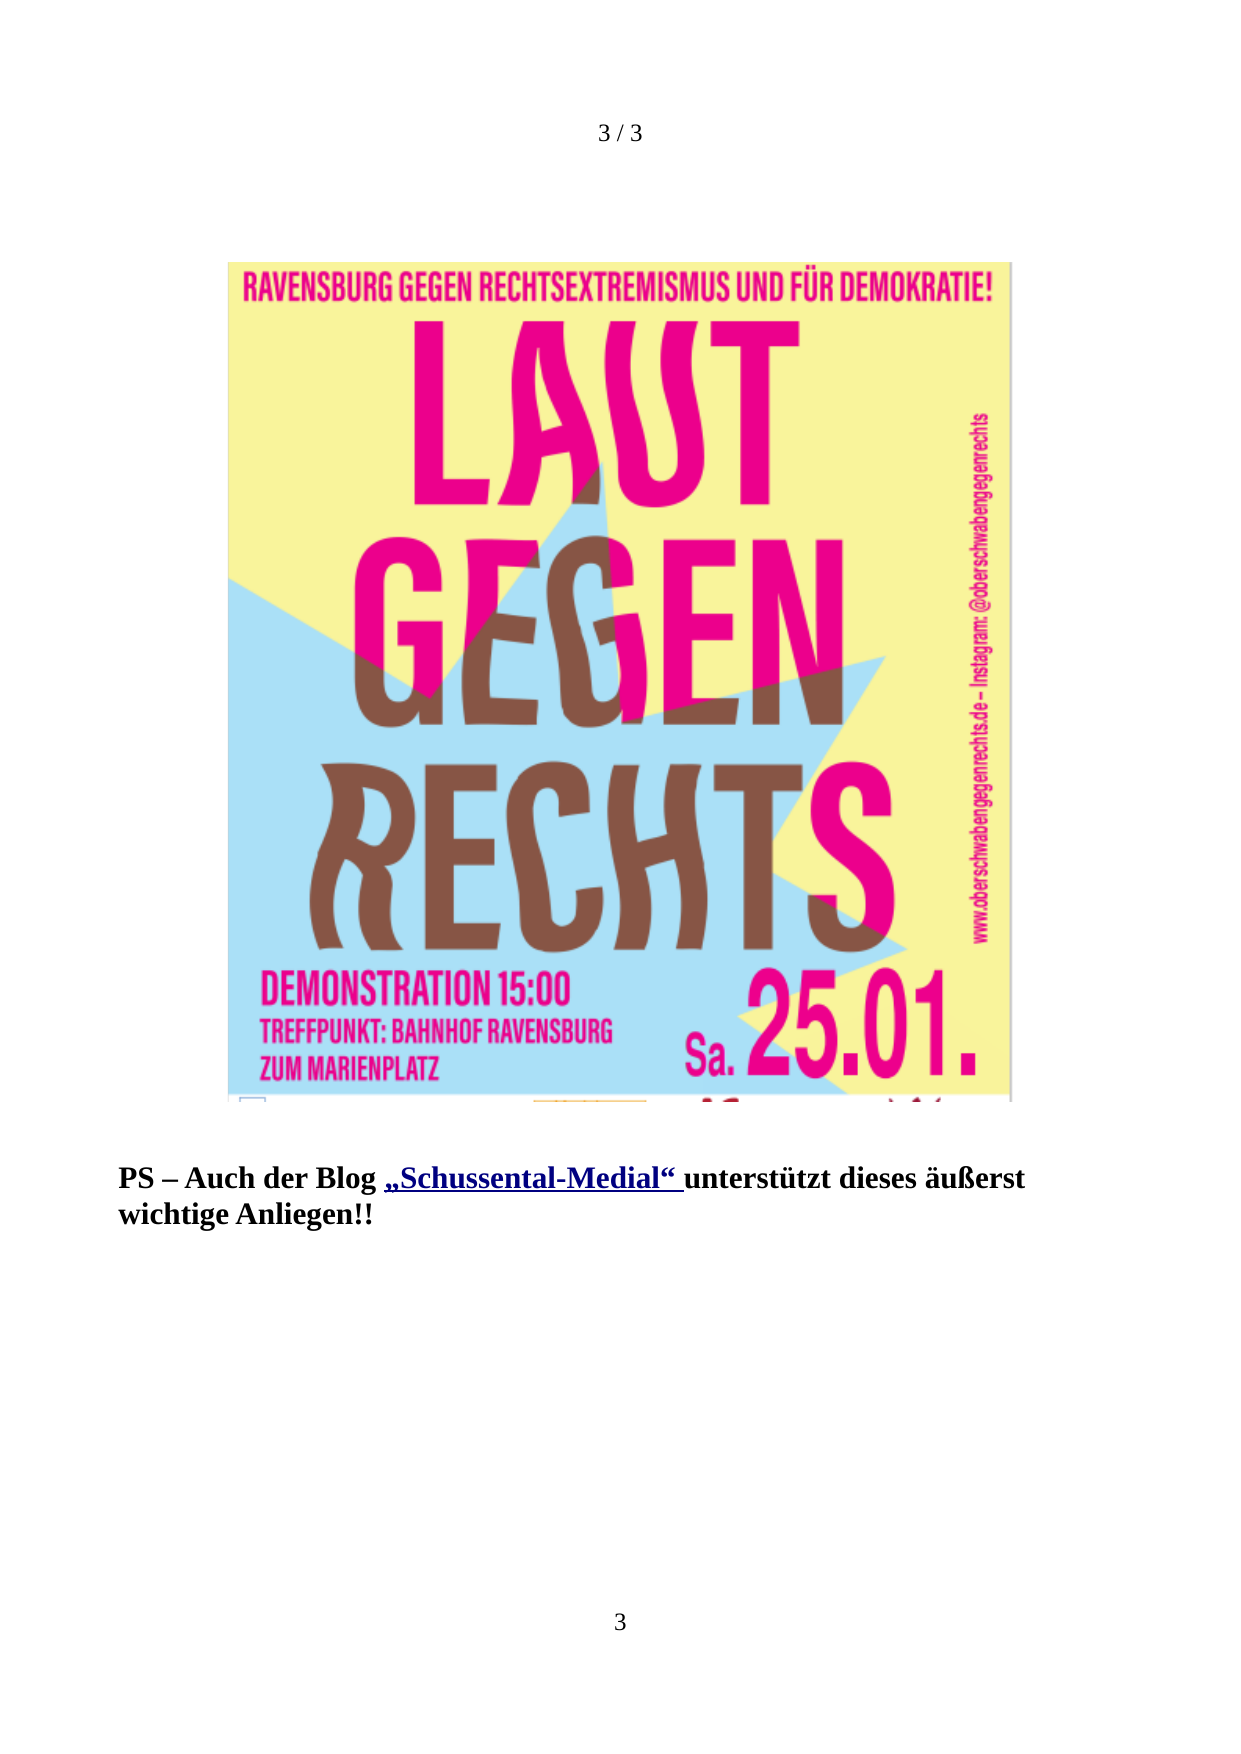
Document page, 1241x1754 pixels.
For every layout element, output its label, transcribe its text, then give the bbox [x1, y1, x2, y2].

text PS – Auch der Blog „Schussental-Medial“ unterstützt dieses äußerst wichtige Anliegen!! [118, 1130, 1122, 1231]
picture [227, 262, 1013, 1102]
